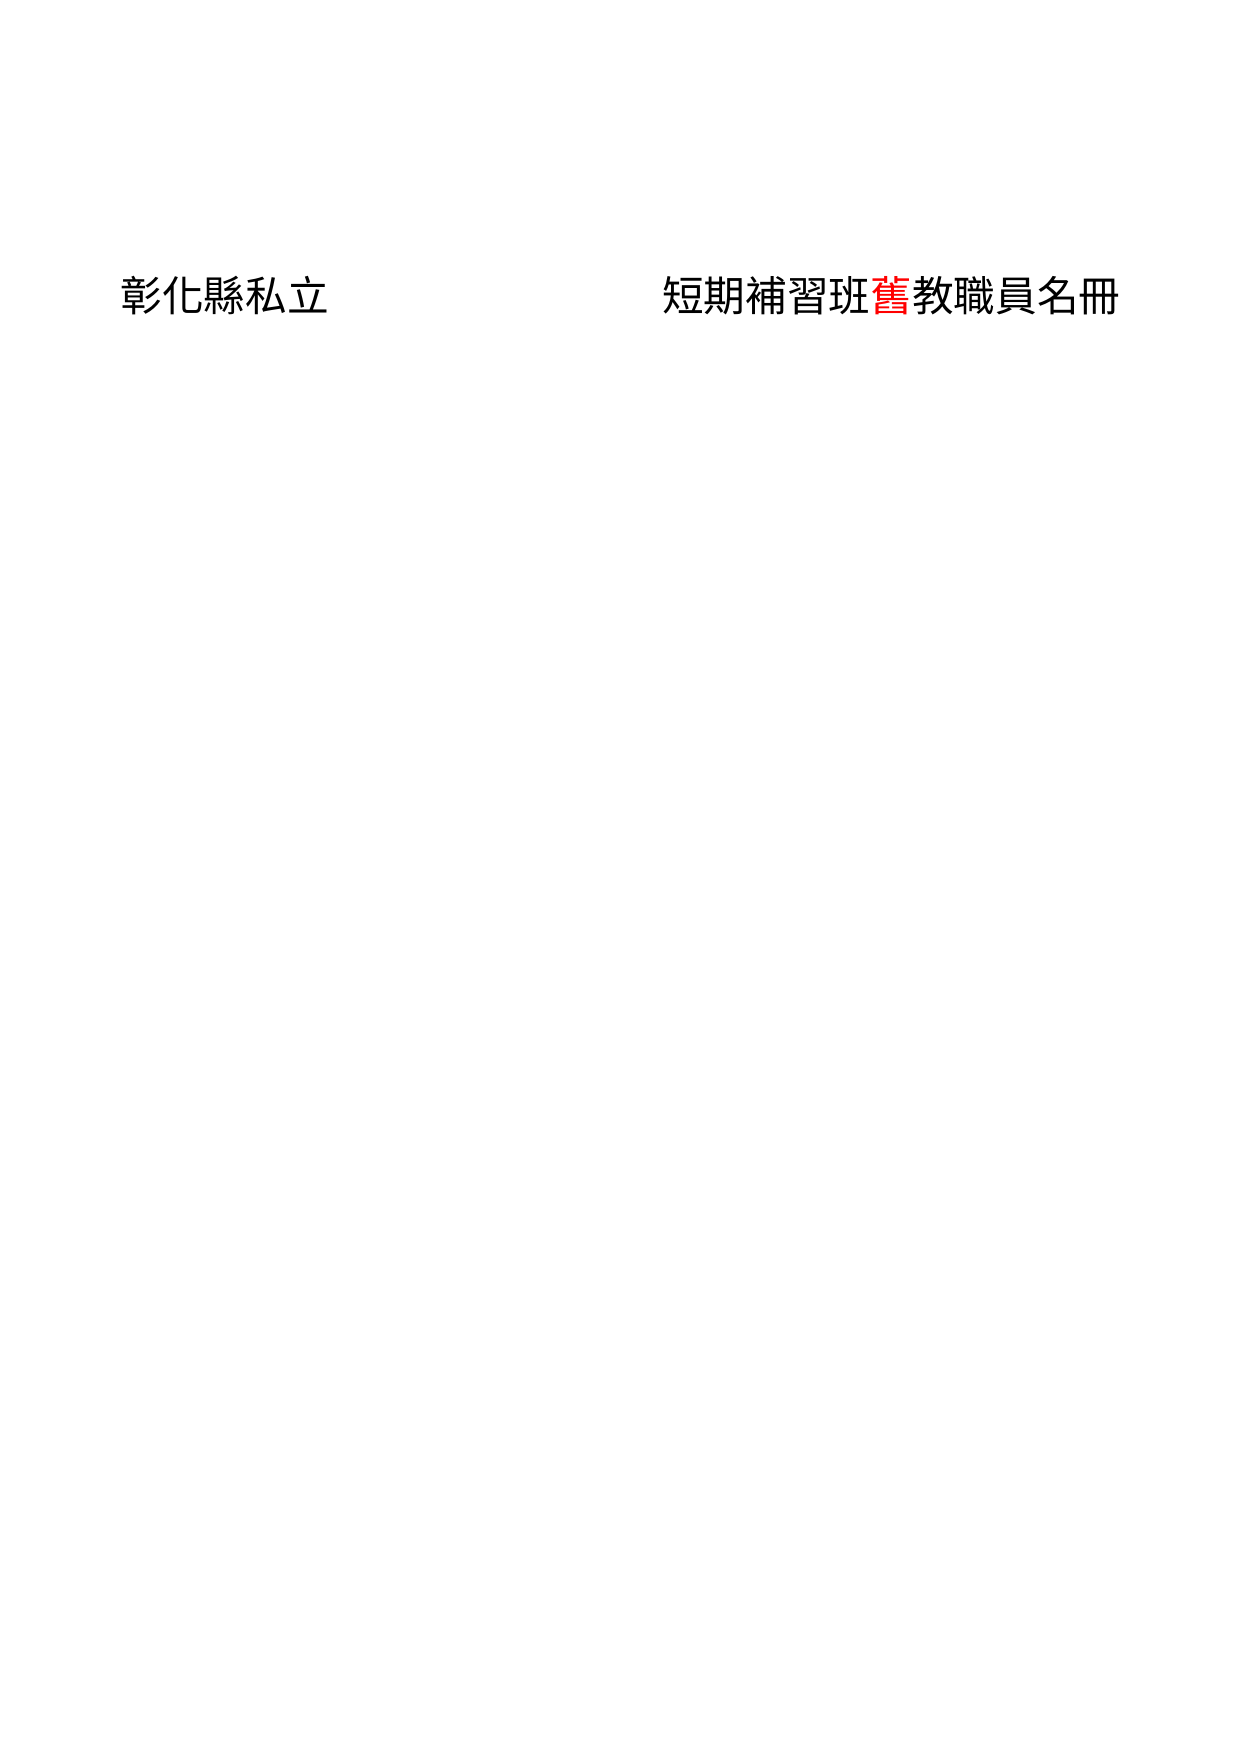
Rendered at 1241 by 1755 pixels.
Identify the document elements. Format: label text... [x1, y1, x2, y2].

text 彰化縣私立 短期補習班舊教職員名冊 [118, 252, 1122, 314]
